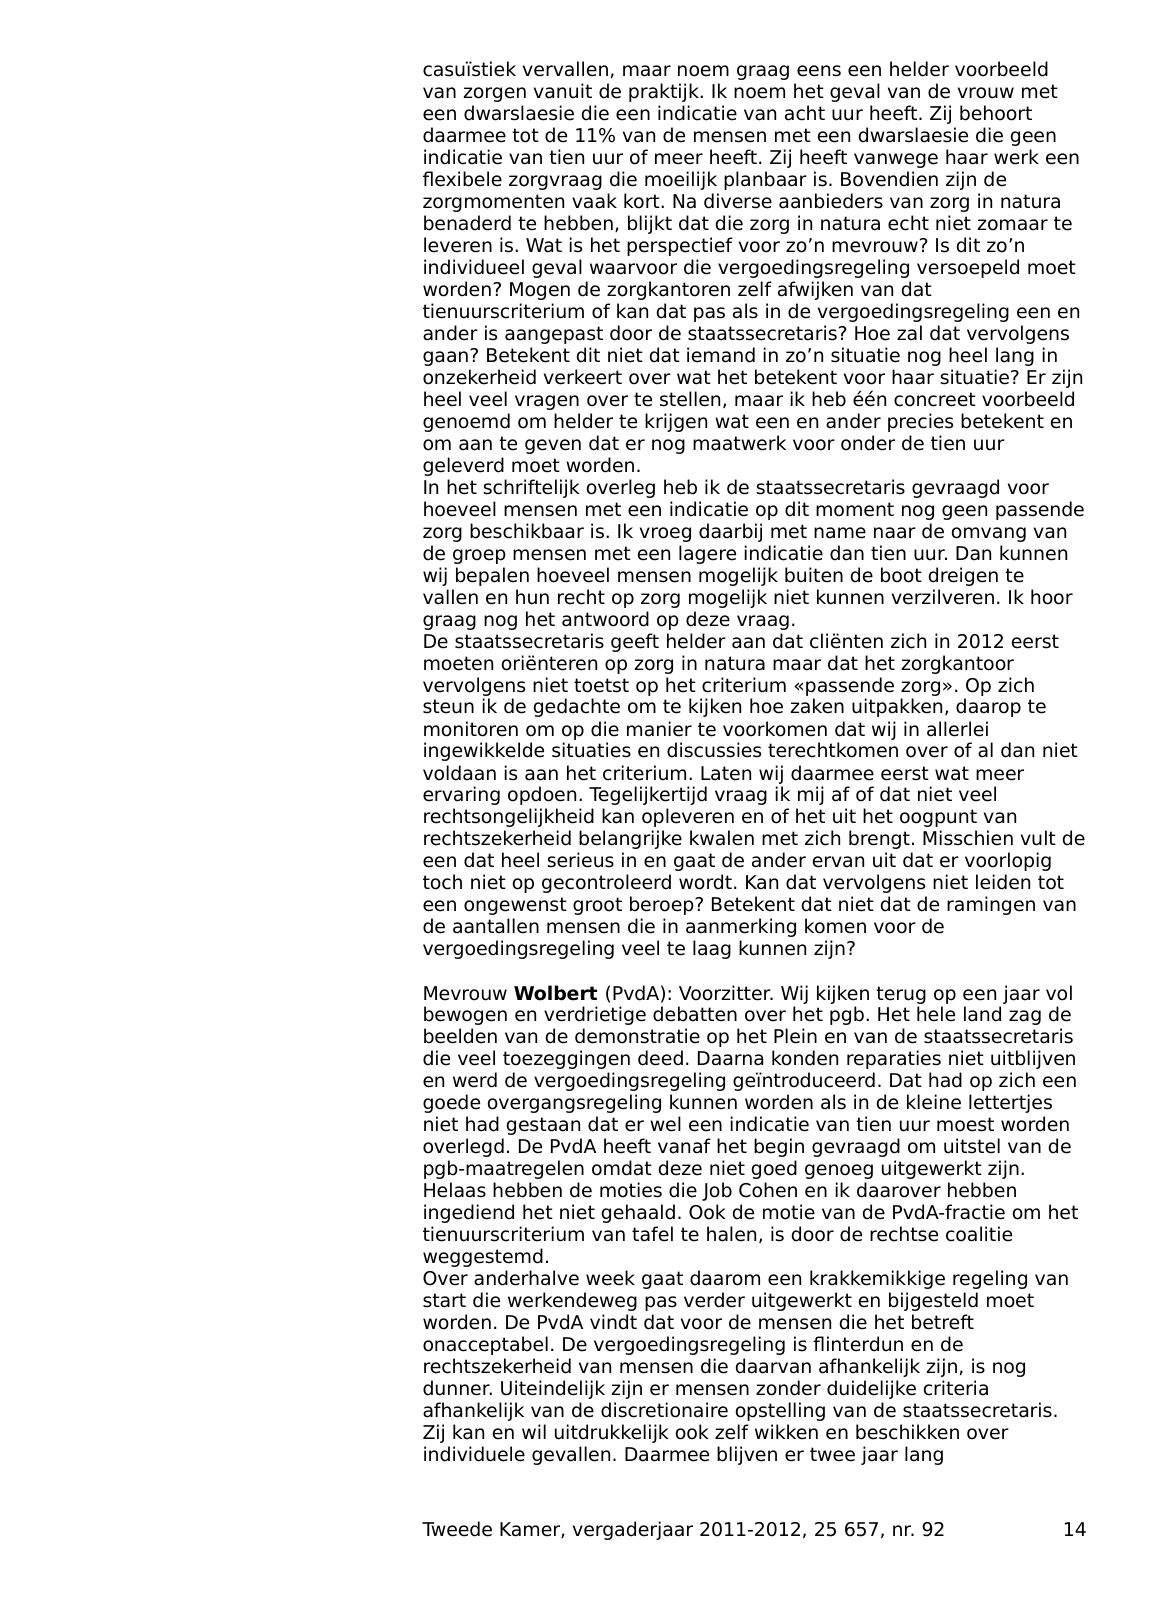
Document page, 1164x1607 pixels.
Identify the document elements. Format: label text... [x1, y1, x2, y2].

text Mevrouw Wolbert (PvdA): Voorzitter. Wij kijken terug op een jaar vol bewogen en verdrietige debatten over het pgb. Het hele land zag de beelden van de demonstratie op het Plein en van de staatssecretaris die veel toezeggingen deed. Daarna konden reparaties niet uitblijven en werd de vergoedingsregeling geïntroduceerd. Dat had op zich een goede overgangsregeling kunnen worden als in de kleine lettertjes niet had gestaan dat er wel een indicatie van tien uur moest worden overlegd. De PvdA heeft vanaf het begin gevraagd om uitstel van de pgb-maatregelen omdat deze niet goed genoeg uitgewerkt zijn. Helaas hebben de moties die Job Cohen en ik daarover hebben ingediend het niet gehaald. Ook de motie van de PvdA-fractie om het tienuurscriterium van tafel te halen, is door de rechtse coalitie weggestemd. [422, 982, 1087, 1268]
text De staatssecretaris geeft helder aan dat cliënten zich in 2012 eerst moeten oriënteren op zorg in natura maar dat het zorgkantoor vervolgens niet toetst op het criterium «passende zorg». Op zich steun ik de gedachte om te kijken hoe zaken uitpakken, daarop te monitoren om op die manier te voorkomen dat wij in allerlei ingewikkelde situaties en discussies terechtkomen over of al dan niet voldaan is aan het criterium. Laten wij daarmee eerst wat meer ervaring opdoen. Tegelijkertijd vraag ik mij af of dat niet veel rechtsongelijkheid kan opleveren en of het uit het oogpunt van rechtszekerheid belangrijke kwalen met zich brengt. Misschien vult de een dat heel serieus in en gaat de ander ervan uit dat er voorlopig toch niet op gecontroleerd wordt. Kan dat vervolgens niet leiden tot een ongewenst groot beroep? Betekent dat niet dat de ramingen van de aantallen mensen die in aanmerking komen voor de vergoedingsregeling veel te laag kunnen zijn? [422, 631, 1087, 960]
text In het schriftelijk overleg heb ik de staatssecretaris gevraagd voor hoeveel mensen met een indicatie op dit moment nog geen passende zorg beschikbaar is. Ik vroeg daarbij met name naar de omvang van de groep mensen met een lagere indicatie dan tien uur. Dan kunnen wij bepalen hoeveel mensen mogelijk buiten de boot dreigen te vallen en hun recht op zorg mogelijk niet kunnen verzilveren. Ik hoor graag nog het antwoord op deze vraag. [422, 477, 1087, 631]
text Over anderhalve week gaat daarom een krakkemikkige regeling van start die werkendeweg pas verder uitgewerkt en bijgesteld moet worden. De PvdA vindt dat voor de mensen die het betreft onacceptabel. De vergoedingsregeling is flinterdun en de rechtszekerheid van mensen die daarvan afhankelijk zijn, is nog dunner. Uiteindelijk zijn er mensen zonder duidelijke criteria afhankelijk van de discretionaire opstelling van de staatssecretaris. Zij kan en wil uitdrukkelijk ook zelf wikken en beschikken over individuele gevallen. Daarmee blijven er twee jaar lang [422, 1268, 1087, 1466]
text casuïstiek vervallen, maar noem graag eens een helder voorbeeld van zorgen vanuit de praktijk. Ik noem het geval van de vrouw met een dwarslaesie die een indicatie van acht uur heeft. Zij behoort daarmee tot de 11% van de mensen met een dwarslaesie die geen indicatie van tien uur of meer heeft. Zij heeft vanwege haar werk een flexibele zorgvraag die moeilijk planbaar is. Bovendien zijn de zorgmomenten vaak kort. Na diverse aanbieders van zorg in natura benaderd te hebben, blijkt dat die zorg in natura echt niet zomaar te leveren is. Wat is het perspectief voor zo’n mevrouw? Is dit zo’n individueel geval waarvoor die vergoedingsregeling versoepeld moet worden? Mogen de zorgkantoren zelf afwijken van dat tienuurscriterium of kan dat pas als in de vergoedingsregeling een en ander is aangepast door de staatssecretaris? Hoe zal dat vervolgens gaan? Betekent dit niet dat iemand in zo’n situatie nog heel lang in onzekerheid verkeert over wat het betekent voor haar situatie? Er zijn heel veel vragen over te stellen, maar ik heb één concreet voorbeeld genoemd om helder te krijgen wat een en ander precies betekent en om aan te geven dat er nog maatwerk voor onder de tien uur geleverd moet worden. [422, 59, 1087, 477]
